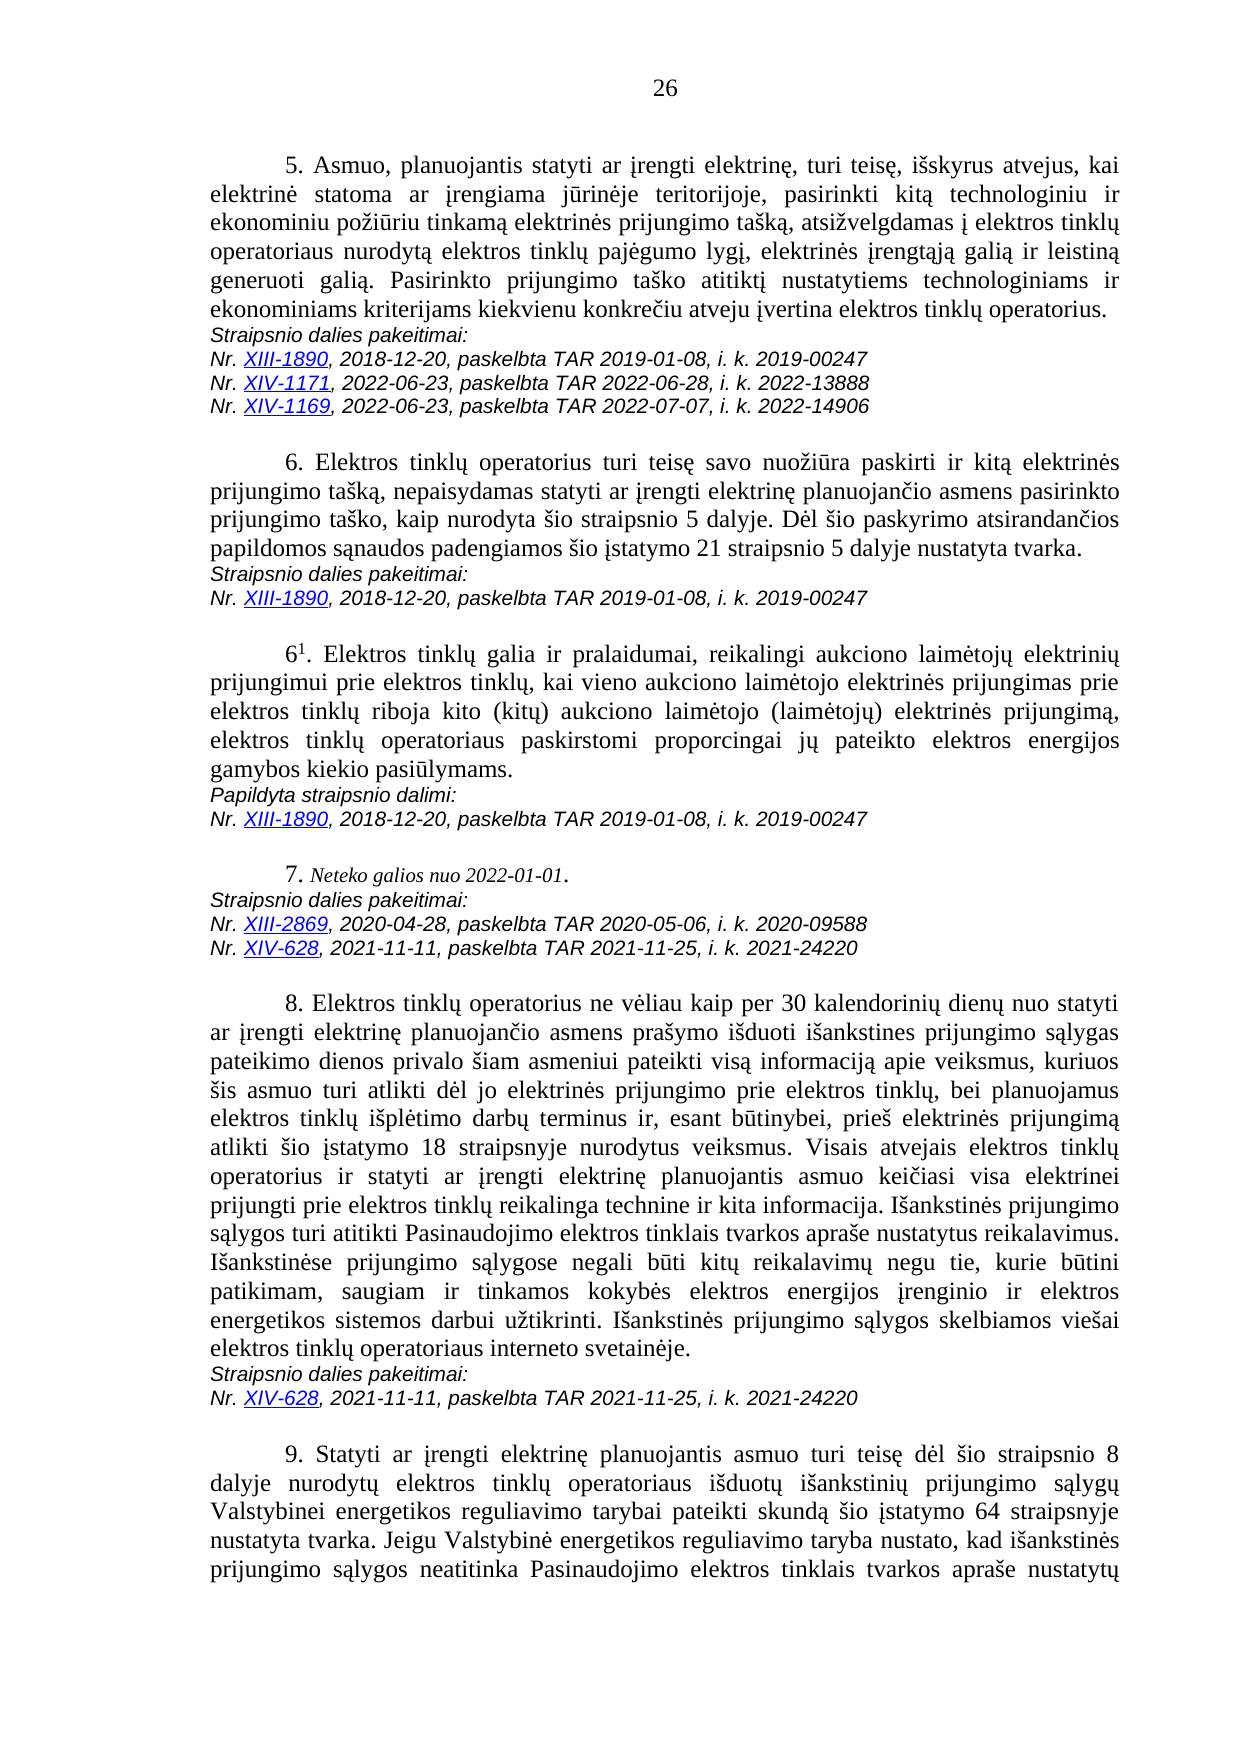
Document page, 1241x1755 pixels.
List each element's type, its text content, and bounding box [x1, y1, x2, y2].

text Nr. XIII-1890, 2018-12-20, paskelbta TAR 2019-01-08, i. k. 2019-00247 [210, 586, 1120, 610]
text Papildyta straipsnio dalimi: [210, 782, 1120, 806]
text 7. Neteko galios nuo 2022-01-01. [210, 859, 1120, 888]
text Nr. XIV-628, 2021-11-11, paskelbta TAR 2021-11-25, i. k. 2021-24220 [210, 936, 1120, 960]
text 6. Elektros tinklų operatorius turi teisę savo nuožiūra paskirti ir kitą elektrinės prijungimo tašką, nepaisydamas statyti ar įrengti elektrinę planuojančio asmens pasirinkto prijungimo taško, kaip nurodyta šio straipsnio 5 dalyje. Dėl šio paskyrimo atsirandančios papildomos sąnaudos padengiamos šio įstatymo 21 straipsnio 5 dalyje nustatyta tvarka. [210, 447, 1120, 562]
text Straipsnio dalies pakeitimai: [210, 562, 1120, 586]
text Straipsnio dalies pakeitimai: [210, 1362, 1120, 1386]
text Nr. XIV-628, 2021-11-11, paskelbta TAR 2021-11-25, i. k. 2021-24220 [210, 1386, 1120, 1410]
text 8. Elektros tinklų operatorius ne vėliau kaip per 30 kalendorinių dienų nuo statyti ar įrengti elektrinę planuojančio asmens prašymo išduoti išankstines prijungimo sąlygas pateikimo dienos privalo šiam asmeniui pateikti visą informaciją apie veiksmus, kuriuos šis asmuo turi atlikti dėl jo elektrinės prijungimo prie elektros tinklų, bei planuojamus elektros tinklų išplėtimo darbų terminus ir, esant būtinybei, prieš elektrinės prijungimą atlikti šio įstatymo 18 straipsnyje nurodytus veiksmus. Visais atvejais elektros tinklų operatorius ir statyti ar įrengti elektrinę planuojantis asmuo keičiasi visa elektrinei prijungti prie elektros tinklų reikalinga technine ir kita informacija. Išankstinės prijungimo sąlygos turi atitikti Pasinaudojimo elektros tinklais tvarkos apraše nustatytus reikalavimus. Išankstinėse prijungimo sąlygose negali būti kitų reikalavimų negu tie, kurie būtini patikimam, saugiam ir tinkamos kokybės elektros energijos įrenginio ir elektros energetikos sistemos darbui užtikrinti. Išankstinės prijungimo sąlygos skelbiamos viešai elektros tinklų operatoriaus interneto svetainėje. [210, 988, 1120, 1362]
text 61. Elektros tinklų galia ir pralaidumai, reikalingi aukciono laimėtojų elektrinių prijungimui prie elektros tinklų, kai vieno aukciono laimėtojo elektrinės prijungimas prie elektros tinklų riboja kito (kitų) aukciono laimėtojo (laimėtojų) elektrinės prijungimą, elektros tinklų operatoriaus paskirstomi proporcingai jų pateikto elektros energijos gamybos kiekio pasiūlymams. [210, 639, 1120, 782]
text Nr. XIV-1169, 2022-06-23, paskelbta TAR 2022-07-07, i. k. 2022-14906 [210, 394, 1120, 418]
text Nr. XIII-1890, 2018-12-20, paskelbta TAR 2019-01-08, i. k. 2019-00247 [210, 346, 1120, 370]
text Straipsnio dalies pakeitimai: [210, 888, 1120, 912]
text Nr. XIII-1890, 2018-12-20, paskelbta TAR 2019-01-08, i. k. 2019-00247 [210, 806, 1120, 830]
text Nr. XIII-2869, 2020-04-28, paskelbta TAR 2020-05-06, i. k. 2020-09588 [210, 912, 1120, 936]
text Straipsnio dalies pakeitimai: [210, 322, 1120, 346]
text 5. Asmuo, planuojantis statyti ar įrengti elektrinę, turi teisę, išskyrus atvejus, kai elektrinė statoma ar įrengiama jūrinėje teritorijoje, pasirinkti kitą technologiniu ir ekonominiu požiūriu tinkamą elektrinės prijungimo tašką, atsižvelgdamas į elektros tinklų operatoriaus nurodytą elektros tinklų pajėgumo lygį, elektrinės įrengtąją galią ir leistiną generuoti galią. Pasirinkto prijungimo taško atitiktį nustatytiems technologiniams ir ekonominiams kriterijams kiekvienu konkrečiu atveju įvertina elektros tinklų operatorius. [210, 150, 1120, 322]
text Nr. XIV-1171, 2022-06-23, paskelbta TAR 2022-06-28, i. k. 2022-13888 [210, 370, 1120, 394]
text 9. Statyti ar įrengti elektrinę planuojantis asmuo turi teisę dėl šio straipsnio 8 dalyje nurodytų elektros tinklų operatoriaus išduotų išankstinių prijungimo sąlygų Valstybinei energetikos reguliavimo tarybai pateikti skundą šio įstatymo 64 straipsnyje nustatyta tvarka. Jeigu Valstybinė energetikos reguliavimo taryba nustato, kad išankstinės prijungimo sąlygos neatitinka Pasinaudojimo elektros tinklais tvarkos apraše nustatytų [210, 1439, 1120, 1583]
